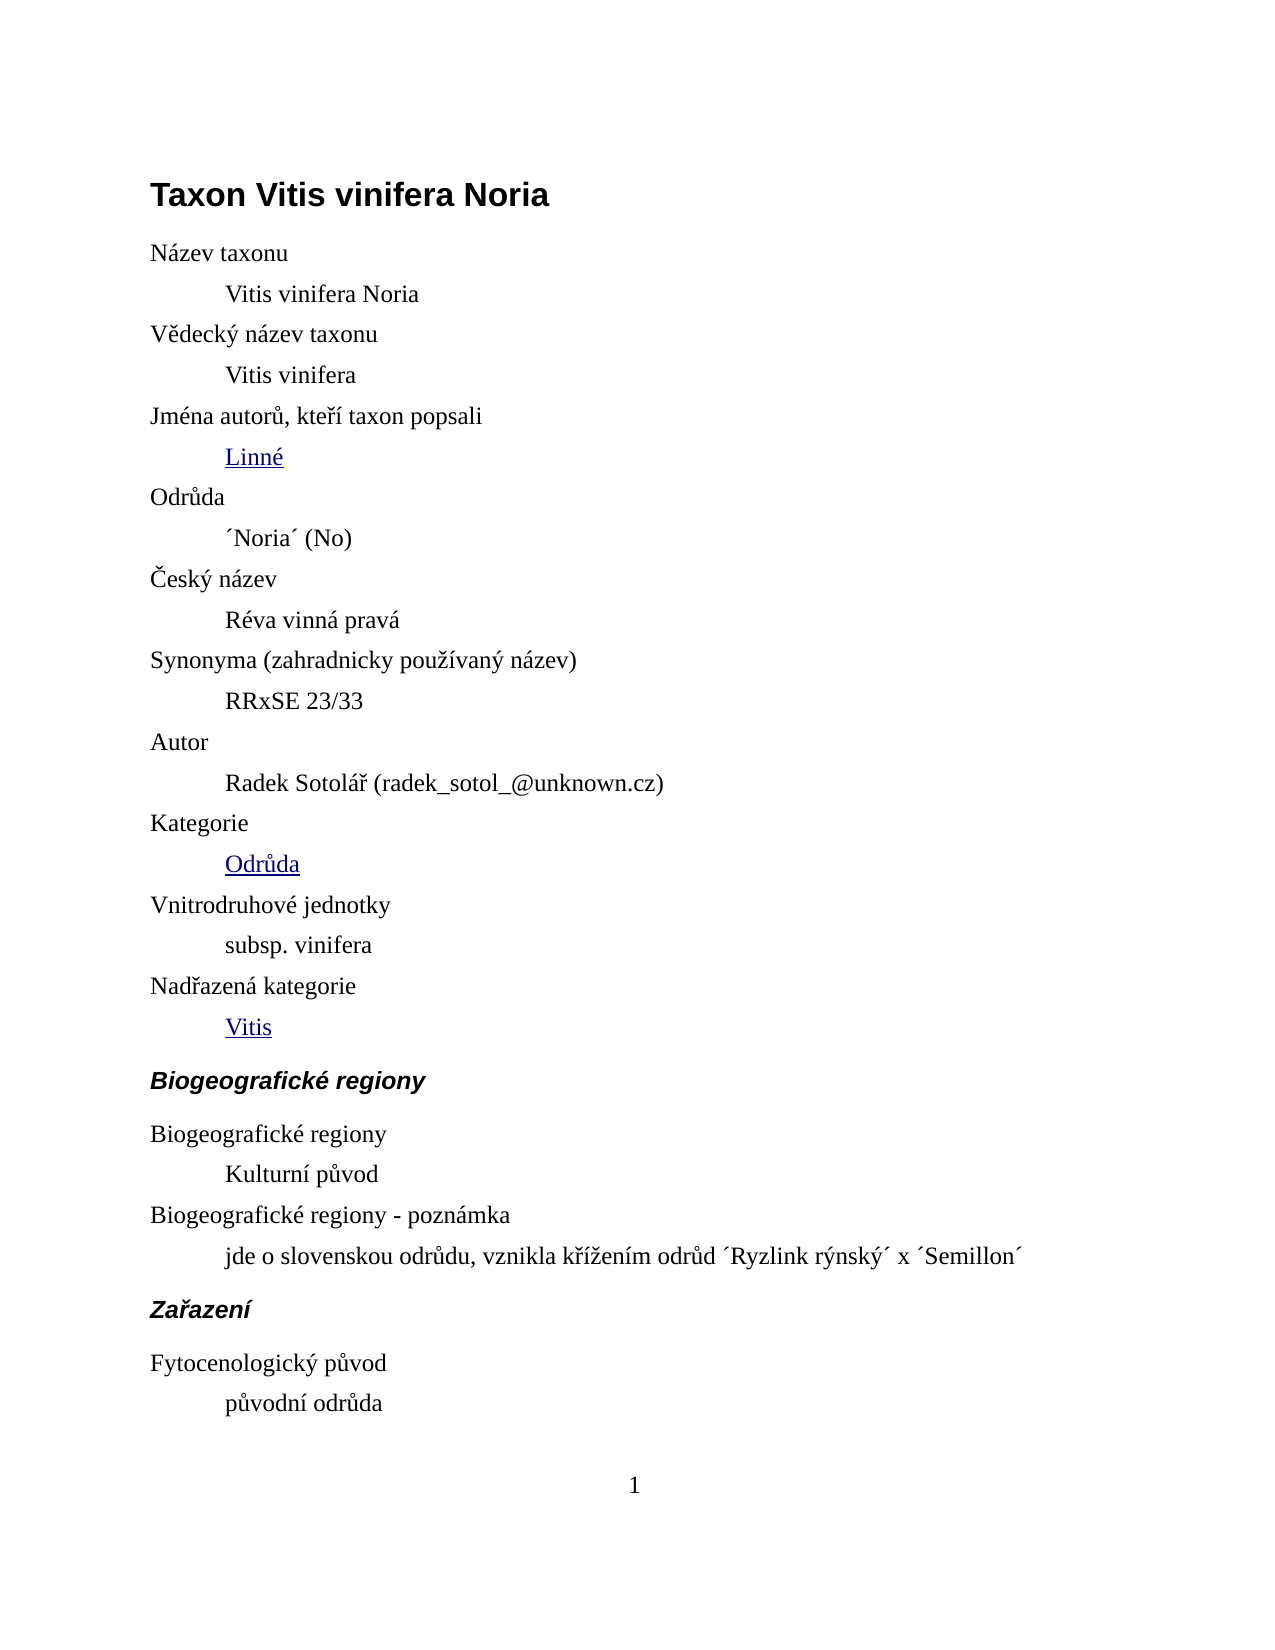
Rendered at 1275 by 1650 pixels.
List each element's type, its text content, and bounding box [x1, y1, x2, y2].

text Vnitrodruhové jednotky [150, 890, 1125, 918]
text Vědecký název taxonu [150, 319, 1125, 348]
subtitle Biogeografické regiony [150, 1066, 1125, 1094]
text Kategorie [150, 808, 1125, 837]
text Vitis vinifera Noria [225, 279, 1125, 308]
text Český název [150, 564, 1125, 593]
text Biogeografické regiony - poznámka [150, 1200, 1125, 1229]
text Linné [225, 442, 1125, 471]
text původní odrůda [225, 1388, 1125, 1417]
text Odrůda [150, 482, 1125, 511]
text Vitis [225, 1012, 1125, 1041]
text jde o slovenskou odrůdu, vznikla křížením odrůd ´Ryzlink rýnský´ x ´Semillon´ [225, 1241, 1125, 1270]
text Fytocenologický původ [150, 1348, 1125, 1376]
text Vitis vinifera [225, 360, 1125, 389]
text Synonyma (zahradnicky používaný název) [150, 645, 1125, 674]
text Jména autorů, kteří taxon popsali [150, 401, 1125, 430]
text Radek Sotolář (radek_sotol_@unknown.cz) [225, 768, 1125, 796]
text Nadřazená kategorie [150, 971, 1125, 1000]
text RRxSE 23/33 [225, 686, 1125, 715]
text ´Noria´ (No) [225, 523, 1125, 552]
text Autor [150, 727, 1125, 756]
subtitle Zařazení [150, 1295, 1125, 1323]
text Réva vinná pravá [225, 605, 1125, 633]
text Biogeografické regiony [150, 1119, 1125, 1147]
subtitle Taxon Vitis vinifera Noria [150, 175, 1125, 214]
text subsp. vinifera [225, 931, 1125, 959]
text Odrůda [225, 849, 1125, 878]
text Název taxonu [150, 238, 1125, 267]
text Kulturní původ [225, 1159, 1125, 1188]
